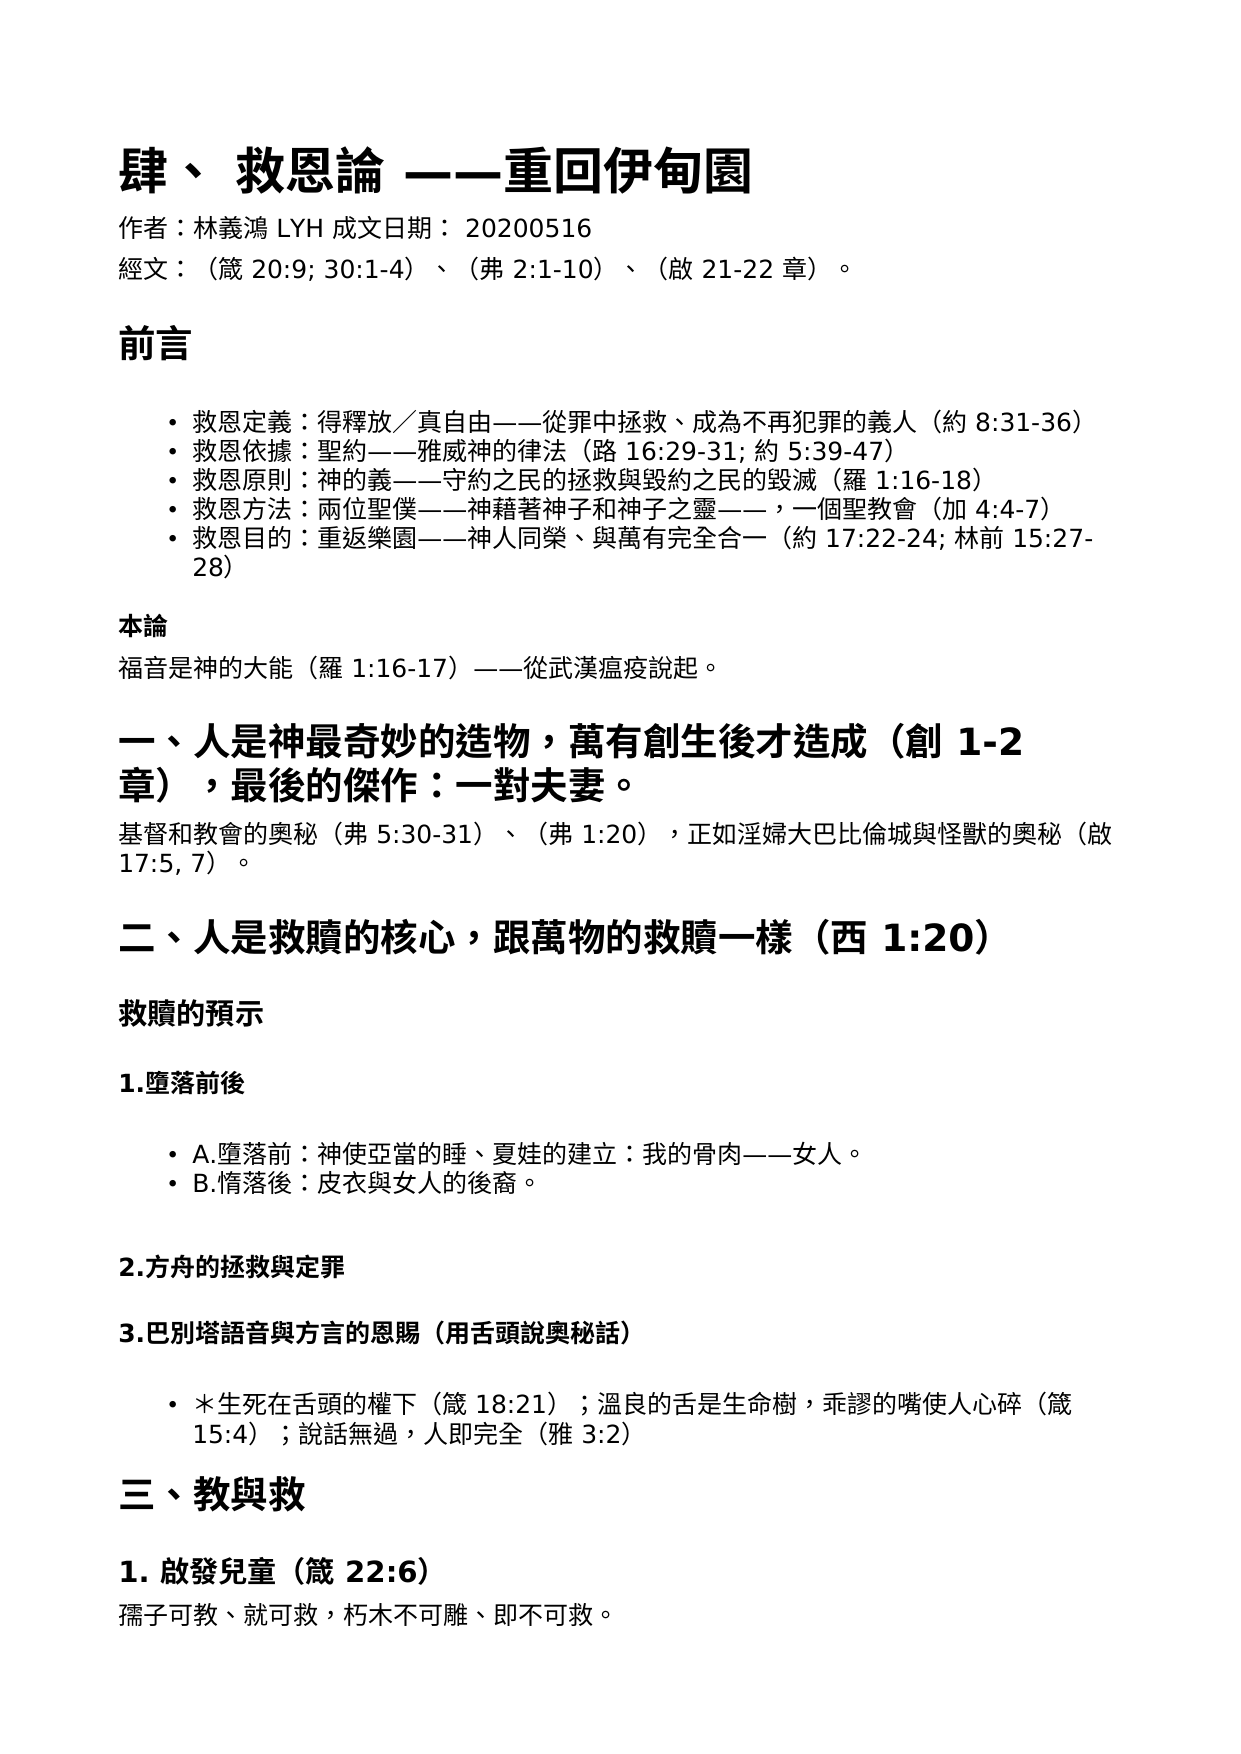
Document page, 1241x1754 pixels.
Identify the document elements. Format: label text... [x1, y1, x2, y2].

text 基督和教會的奧秘（弗 5:30-31）、（弗 1:20），正如淫婦大巴比倫城與怪獸的奧秘（啟 17:5, 7）。 [118, 820, 1122, 879]
text 孺子可教、就可救，朽木不可雕、即不可救。 [118, 1602, 1122, 1631]
list 救恩原則：神的義——守約之民的拯救與毀約之民的毀滅（羅 1:16-18） [177, 466, 1122, 495]
list ＊生死在舌頭的權下（箴 18:21）；溫良的舌是生命樹，乖謬的嘴使人心碎（箴 15:4）；說話無過，人即完全（雅 3:2） [177, 1391, 1122, 1449]
text 作者：林義鴻 LYH 成文日期： 20200516 [118, 214, 1122, 243]
list 救恩依據：聖約——雅威神的律法（路 16:29-31; 約 5:39-47） [177, 437, 1122, 466]
list 救恩方法：兩位聖僕——神藉著神子和神子之靈——，一個聖教會（加 4:4-7） [177, 495, 1122, 524]
text 經文：（箴 20:9; 30:1-4）、（弗 2:1-10）、（啟 21-22 章）。 [118, 256, 1122, 285]
subtitle 一、人是神最奇妙的造物，萬有創生後才造成（創 1-2 章），最後的傑作：一對夫妻。 [118, 721, 1122, 808]
list A.墮落前：神使亞當的睡、夏娃的建立：我的骨肉——女人。 [177, 1140, 1122, 1169]
subtitle 前言 [118, 322, 1122, 366]
subtitle 救贖的預示 [118, 997, 1122, 1031]
subtitle 1. 啟發兒童（箴 22:6） [118, 1555, 1122, 1589]
text 福音是神的大能（羅 1:16-17）——從武漢瘟疫說起。 [118, 654, 1122, 683]
list 救恩定義：得釋放／真自由——從罪中拯救、成為不再犯罪的義人（約 8:31-36） [177, 408, 1122, 437]
subtitle 肆、 救恩論 ——重回伊甸園 [118, 143, 1122, 201]
subtitle 1.墮落前後 [118, 1069, 1122, 1098]
subtitle 3.巴別塔語音與方言的恩賜（用舌頭說奧秘話） [118, 1319, 1122, 1349]
subtitle 2.方舟的拯救與定罪 [118, 1253, 1122, 1282]
subtitle 二、人是救贖的核心，跟萬物的救贖一樣（西 1:20） [118, 916, 1122, 960]
list B.惰落後：皮衣與女人的後裔。 [177, 1169, 1122, 1198]
list 救恩目的：重返樂園——神人同榮、與萬有完全合一（約 17:22-24; 林前 15:27-28） [177, 524, 1122, 583]
text 本論 [118, 612, 1122, 641]
subtitle 三、教與救 [118, 1474, 1122, 1518]
